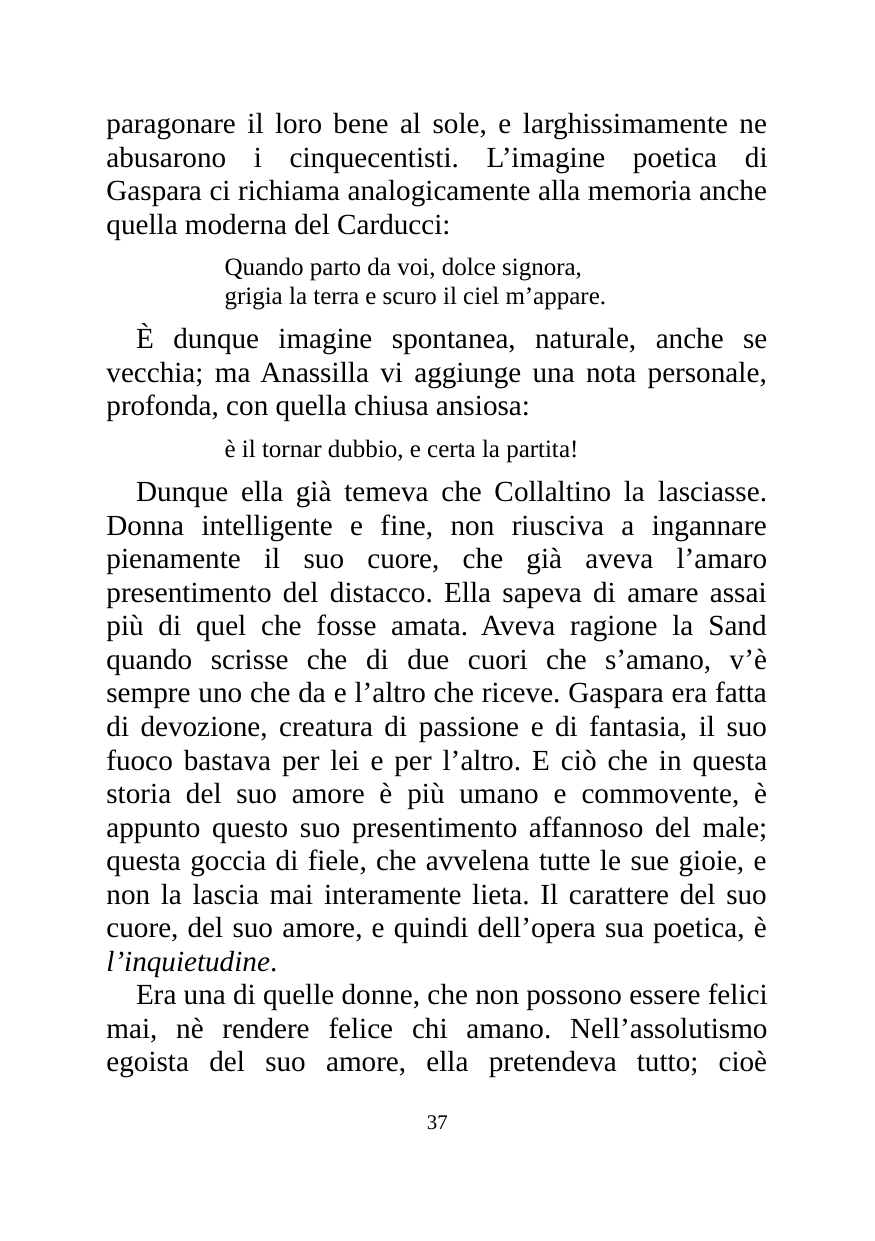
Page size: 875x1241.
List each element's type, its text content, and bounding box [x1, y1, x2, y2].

text è il tornar dubbio, e certa la partita! [224, 434, 697, 463]
text paragonare il loro bene al sole, e larghissimamente ne abusarono i cinquecentisti. L’imagine poetica di Gaspara ci richiama analogicamente alla memoria anche quella moderna del Carducci: [106, 106, 768, 240]
text È dunque imagine spontanea, naturale, anche se vecchia; ma Anassilla vi aggiunge una nota personale, profonda, con quella chiusa ansiosa: [106, 321, 768, 422]
text Era una di quelle donne, che non possono essere felici mai, nè rendere felice chi amano. Nell’assolutismo egoista del suo amore, ella pretendeva tutto; cioè [106, 977, 768, 1078]
text Dunque ella già temeva che Collaltino la lasciasse. Donna intelligente e fine, non riusciva a ingannare pienamente il suo cuore, che già aveva l’amaro presentimento del distacco. Ella sapeva di amare assai più di quel che fosse amata. Aveva ragione la Sand quando scrisse che di due cuori che s’amano, v’è sempre uno che da e l’altro che riceve. Gaspara era fatta di devozione, creatura di passione e di fantasia, il suo fuoco bastava per lei e per l’altro. E ciò che in questa storia del suo amore è più umano e commovente, è appunto questo suo presentimento affannoso del male; questa goccia di fiele, che avvelena tutte le sue gioie, e non la lascia mai interamente lieta. Il carattere del suo cuore, del suo amore, e quindi dell’opera sua poetica, è l’inquietudine. [106, 474, 768, 977]
text Quando parto da voi, dolce signora, grigia la terra e scuro il ciel m’appare. [224, 252, 697, 310]
